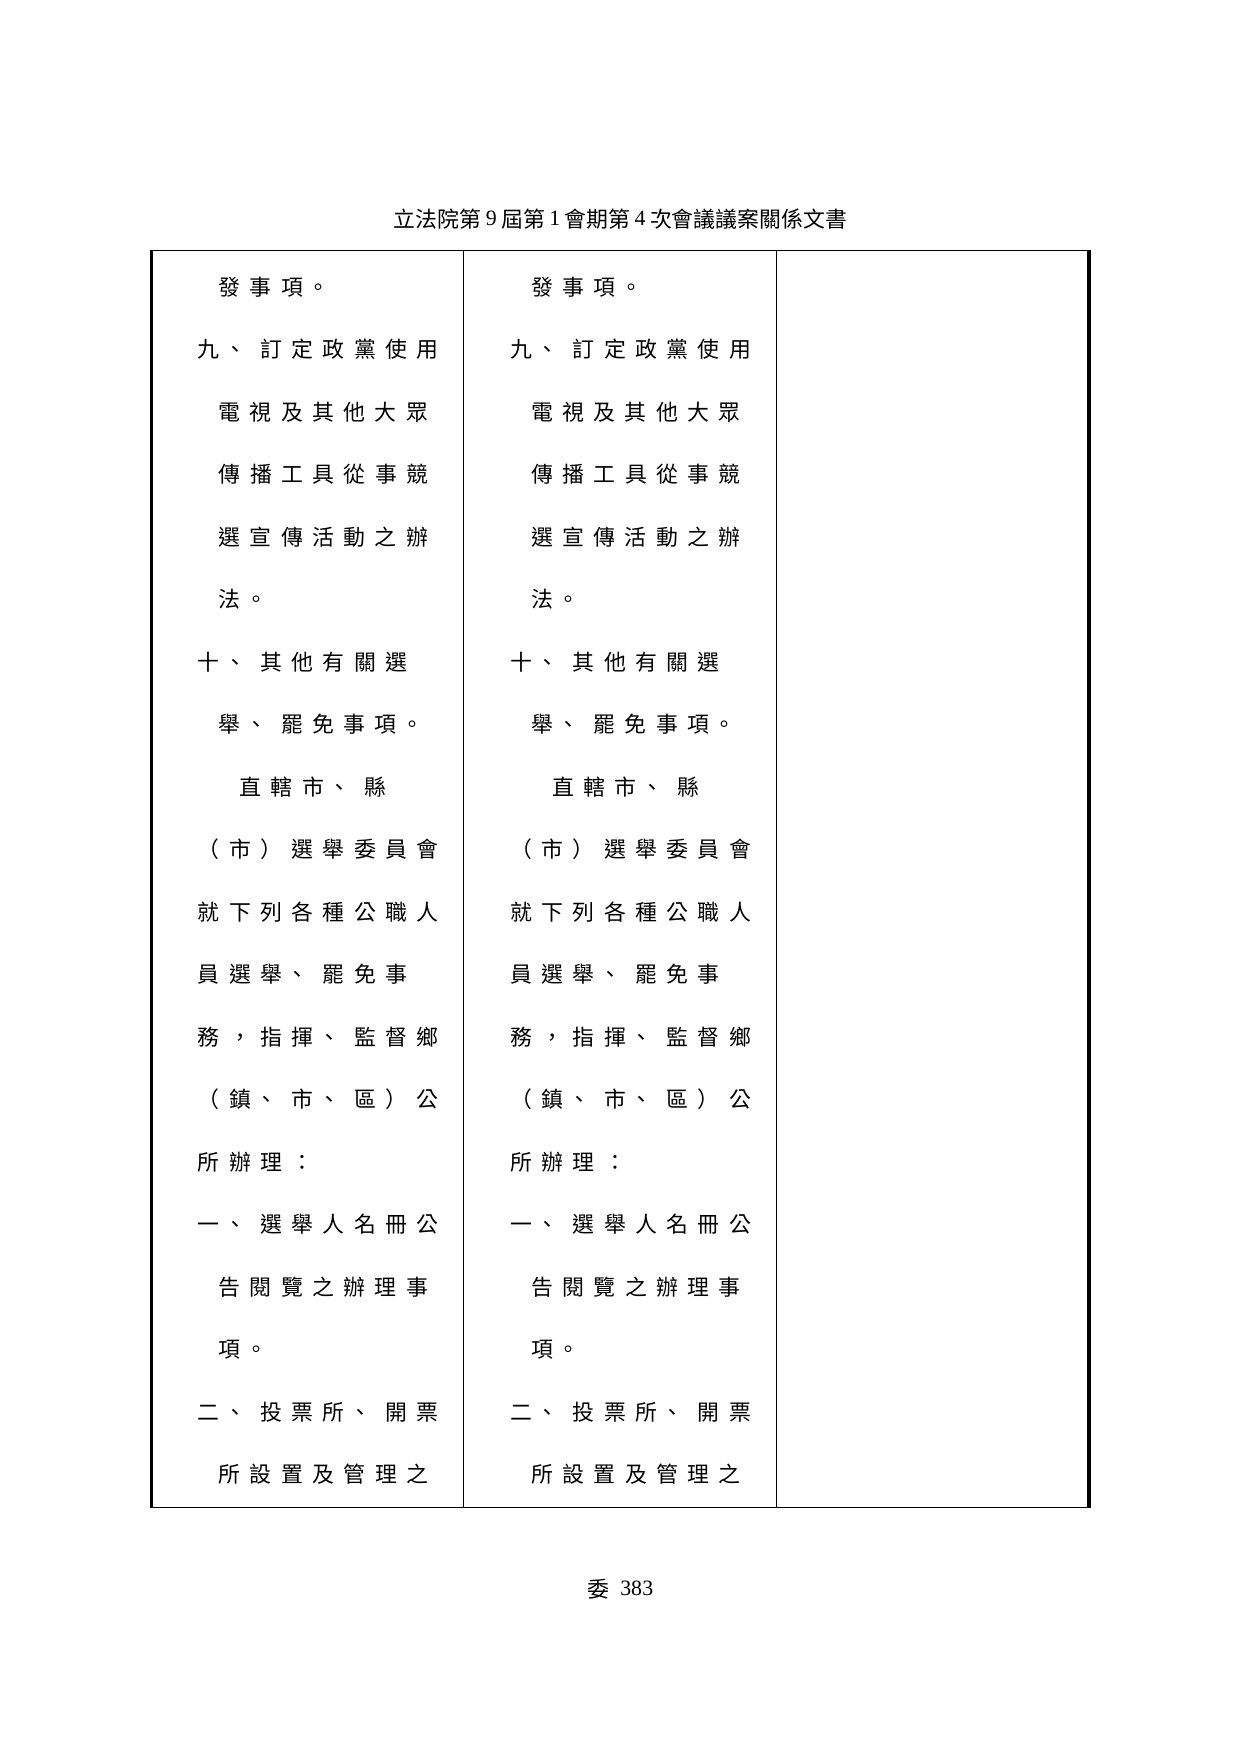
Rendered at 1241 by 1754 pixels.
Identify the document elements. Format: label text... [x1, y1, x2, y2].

table_cell 發事項。 九、訂定政黨使用電視及其他大眾傳播工具從事競選宣傳活動之辦法。 十、其他有關選舉、罷免事項。 直轄市、縣（市）選舉委員會就下列各種公職人員選舉、罷免事務，指揮、監督鄉（鎮、市、區）公所辦理： 一、選舉人名冊公告閱覽之辦理事項。 二、投票所、開票所設置及管理之 [153, 251, 463, 1507]
table_cell [777, 251, 1087, 1507]
table_cell 發事項。 九、訂定政黨使用電視及其他大眾傳播工具從事競選宣傳活動之辦法。 十、其他有關選舉、罷免事項。 直轄市、縣（市）選舉委員會就下列各種公職人員選舉、罷免事務，指揮、監督鄉（鎮、市、區）公所辦理： 一、選舉人名冊公告閱覽之辦理事項。 二、投票所、開票所設置及管理之 [464, 251, 776, 1507]
